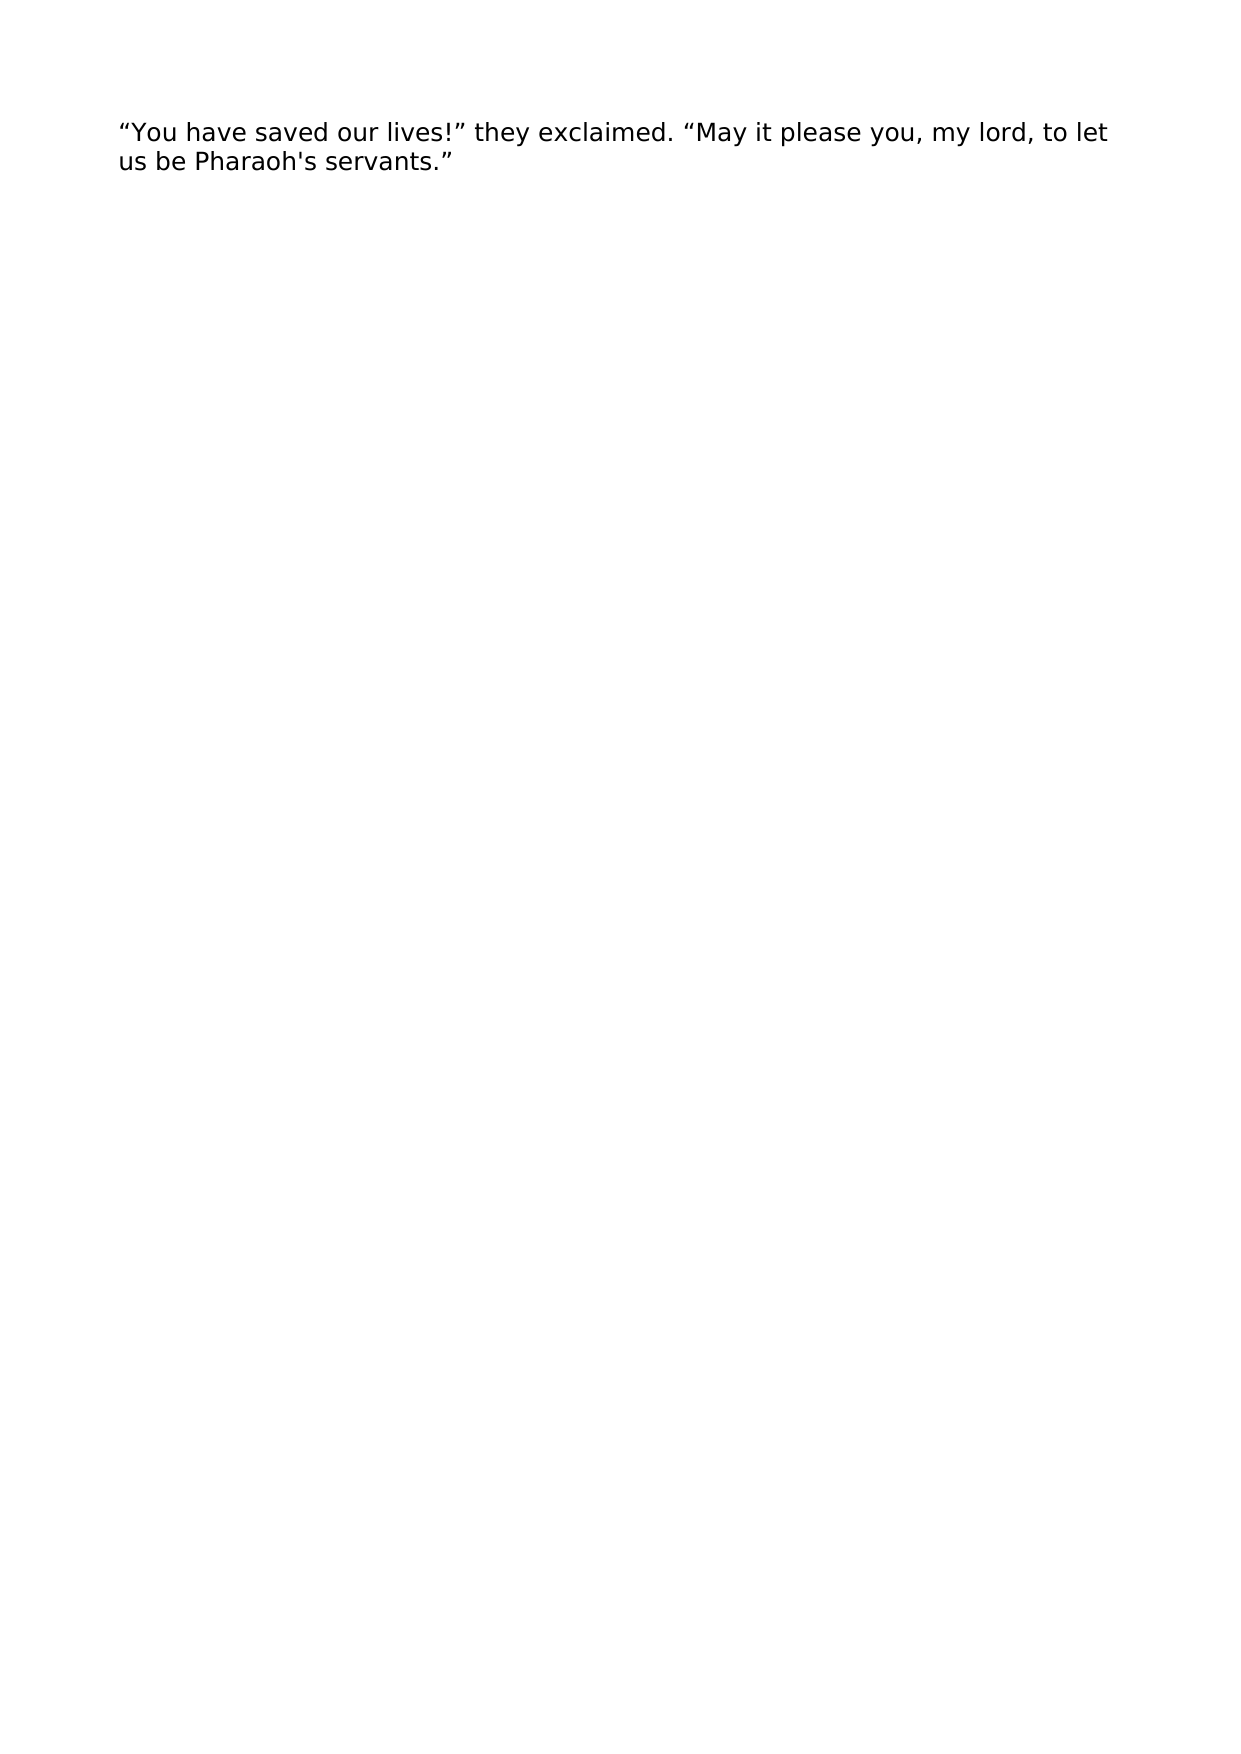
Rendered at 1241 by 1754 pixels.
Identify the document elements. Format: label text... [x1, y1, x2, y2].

text “You have saved our lives!” they exclaimed. “May it please you, my lord, to let us be Pharaoh's servants.” [118, 118, 1122, 176]
